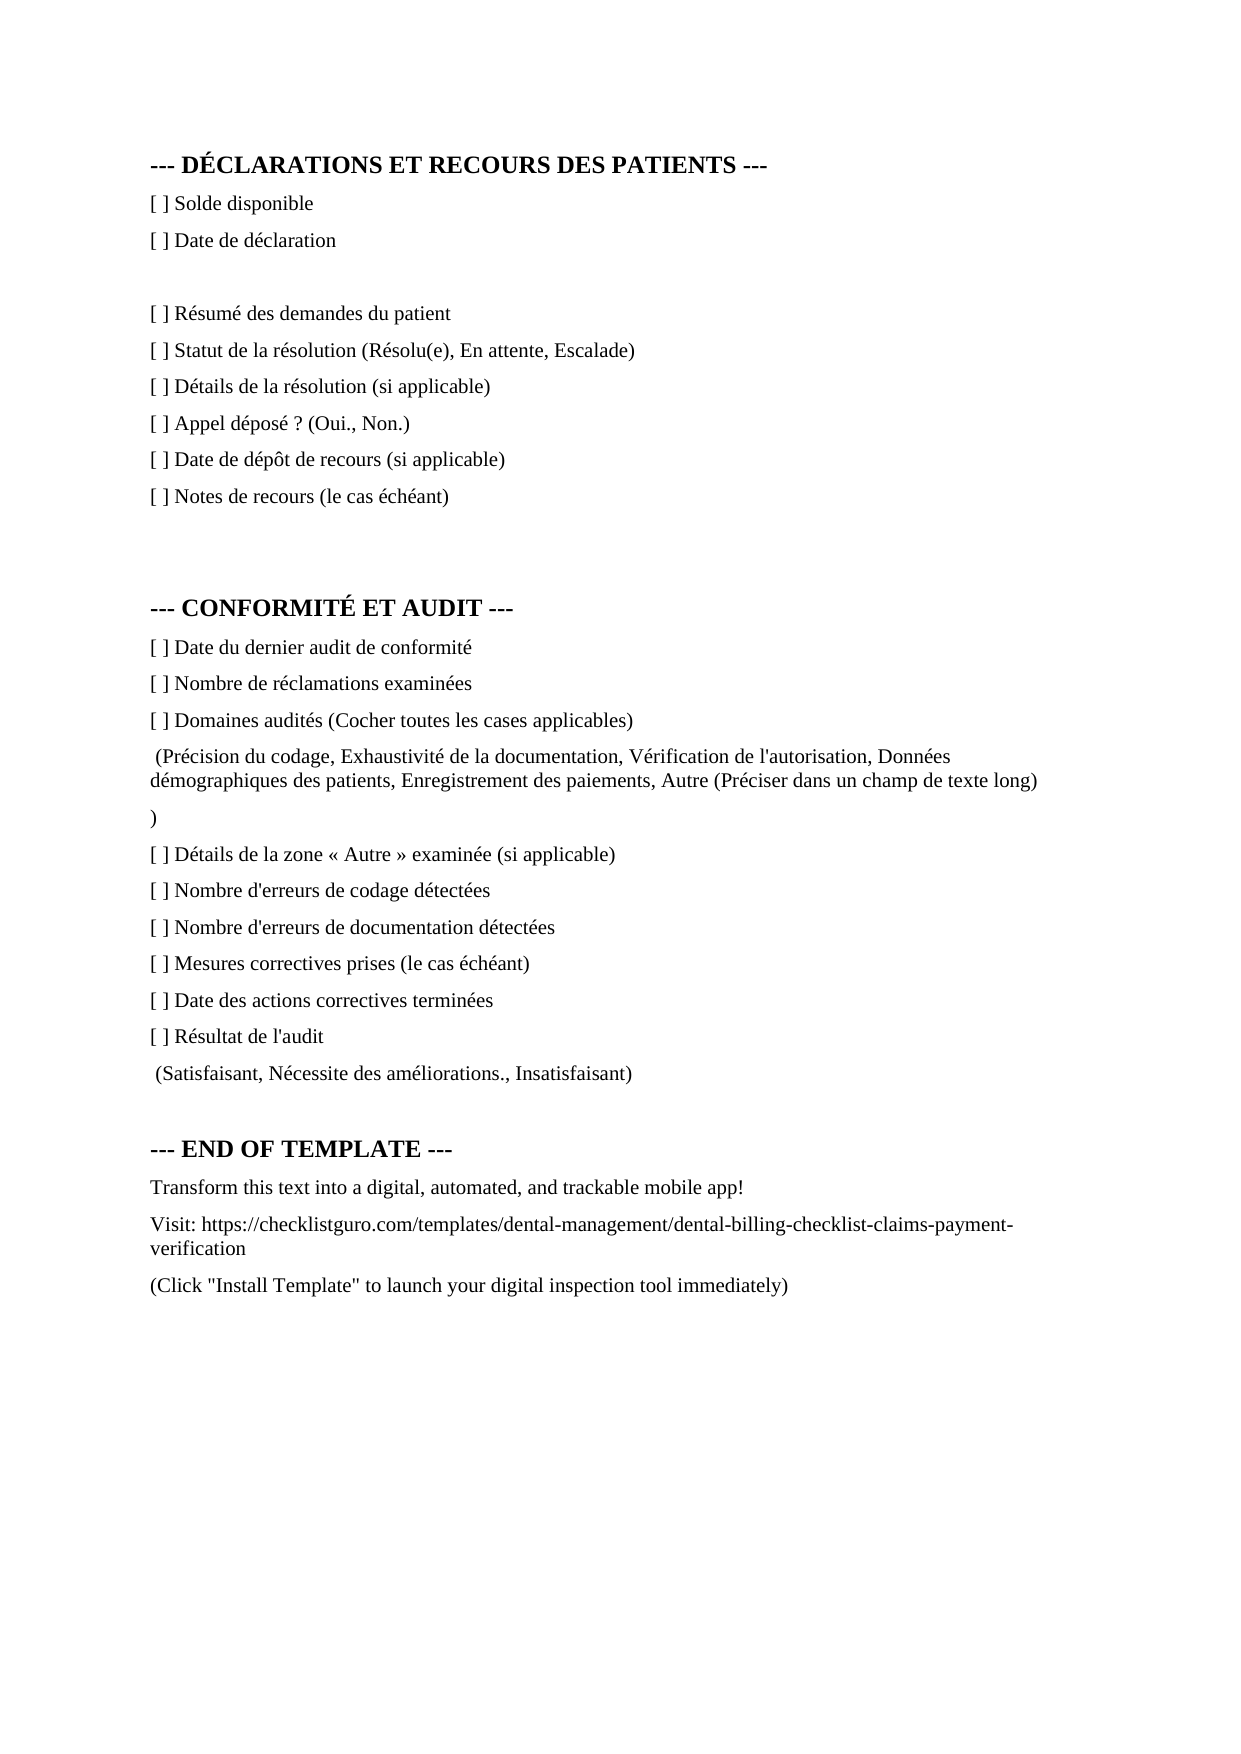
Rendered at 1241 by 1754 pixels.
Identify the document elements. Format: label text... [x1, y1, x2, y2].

text (Click "Install Template" to launch your digital inspection tool immediately) [150, 1272, 1090, 1297]
text --- CONFORMITÉ ET AUDIT --- [150, 593, 1090, 622]
text [ ] Mesures correctives prises (le cas échéant) [150, 951, 1090, 975]
text [ ] Solde disponible [150, 191, 1090, 215]
text [ ] Résultat de l'audit [150, 1024, 1090, 1048]
text --- END OF TEMPLATE --- [150, 1134, 1090, 1163]
text [ ] Date de déclaration [150, 228, 1090, 252]
text [ ] Détails de la résolution (si applicable) [150, 374, 1090, 398]
text [ ] Nombre d'erreurs de codage détectées [150, 878, 1090, 902]
text [ ] Résumé des demandes du patient [150, 301, 1090, 325]
text [ ] Appel déposé ? (Oui., Non.) [150, 411, 1090, 435]
text ) [150, 805, 1090, 829]
text [ ] Date des actions correctives terminées [150, 988, 1090, 1012]
text [ ] Date de dépôt de recours (si applicable) [150, 447, 1090, 471]
text [ ] Notes de recours (le cas échéant) [150, 484, 1090, 508]
text Transform this text into a digital, automated, and trackable mobile app! [150, 1175, 1090, 1199]
text (Satisfaisant, Nécessite des améliorations., Insatisfaisant) [150, 1061, 1090, 1085]
text Visit: https://checklistguro.com/templates/dental-management/dental-billing-checklist-claims-payment-verification [150, 1212, 1090, 1260]
text [ ] Statut de la résolution (Résolu(e), En attente, Escalade) [150, 337, 1090, 362]
text [ ] Nombre d'erreurs de documentation détectées [150, 915, 1090, 939]
text [ ] Date du dernier audit de conformité [150, 635, 1090, 659]
text (Précision du codage, Exhaustivité de la documentation, Vérification de l'autorisation, Données démographiques des patients, Enregistrement des paiements, Autre (Préciser dans un champ de texte long) [150, 744, 1090, 792]
text [ ] Domaines audités (Cocher toutes les cases applicables) [150, 708, 1090, 732]
text --- DÉCLARATIONS ET RECOURS DES PATIENTS --- [150, 150, 1090, 179]
text [ ] Détails de la zone « Autre » examinée (si applicable) [150, 842, 1090, 866]
text [ ] Nombre de réclamations examinées [150, 671, 1090, 695]
